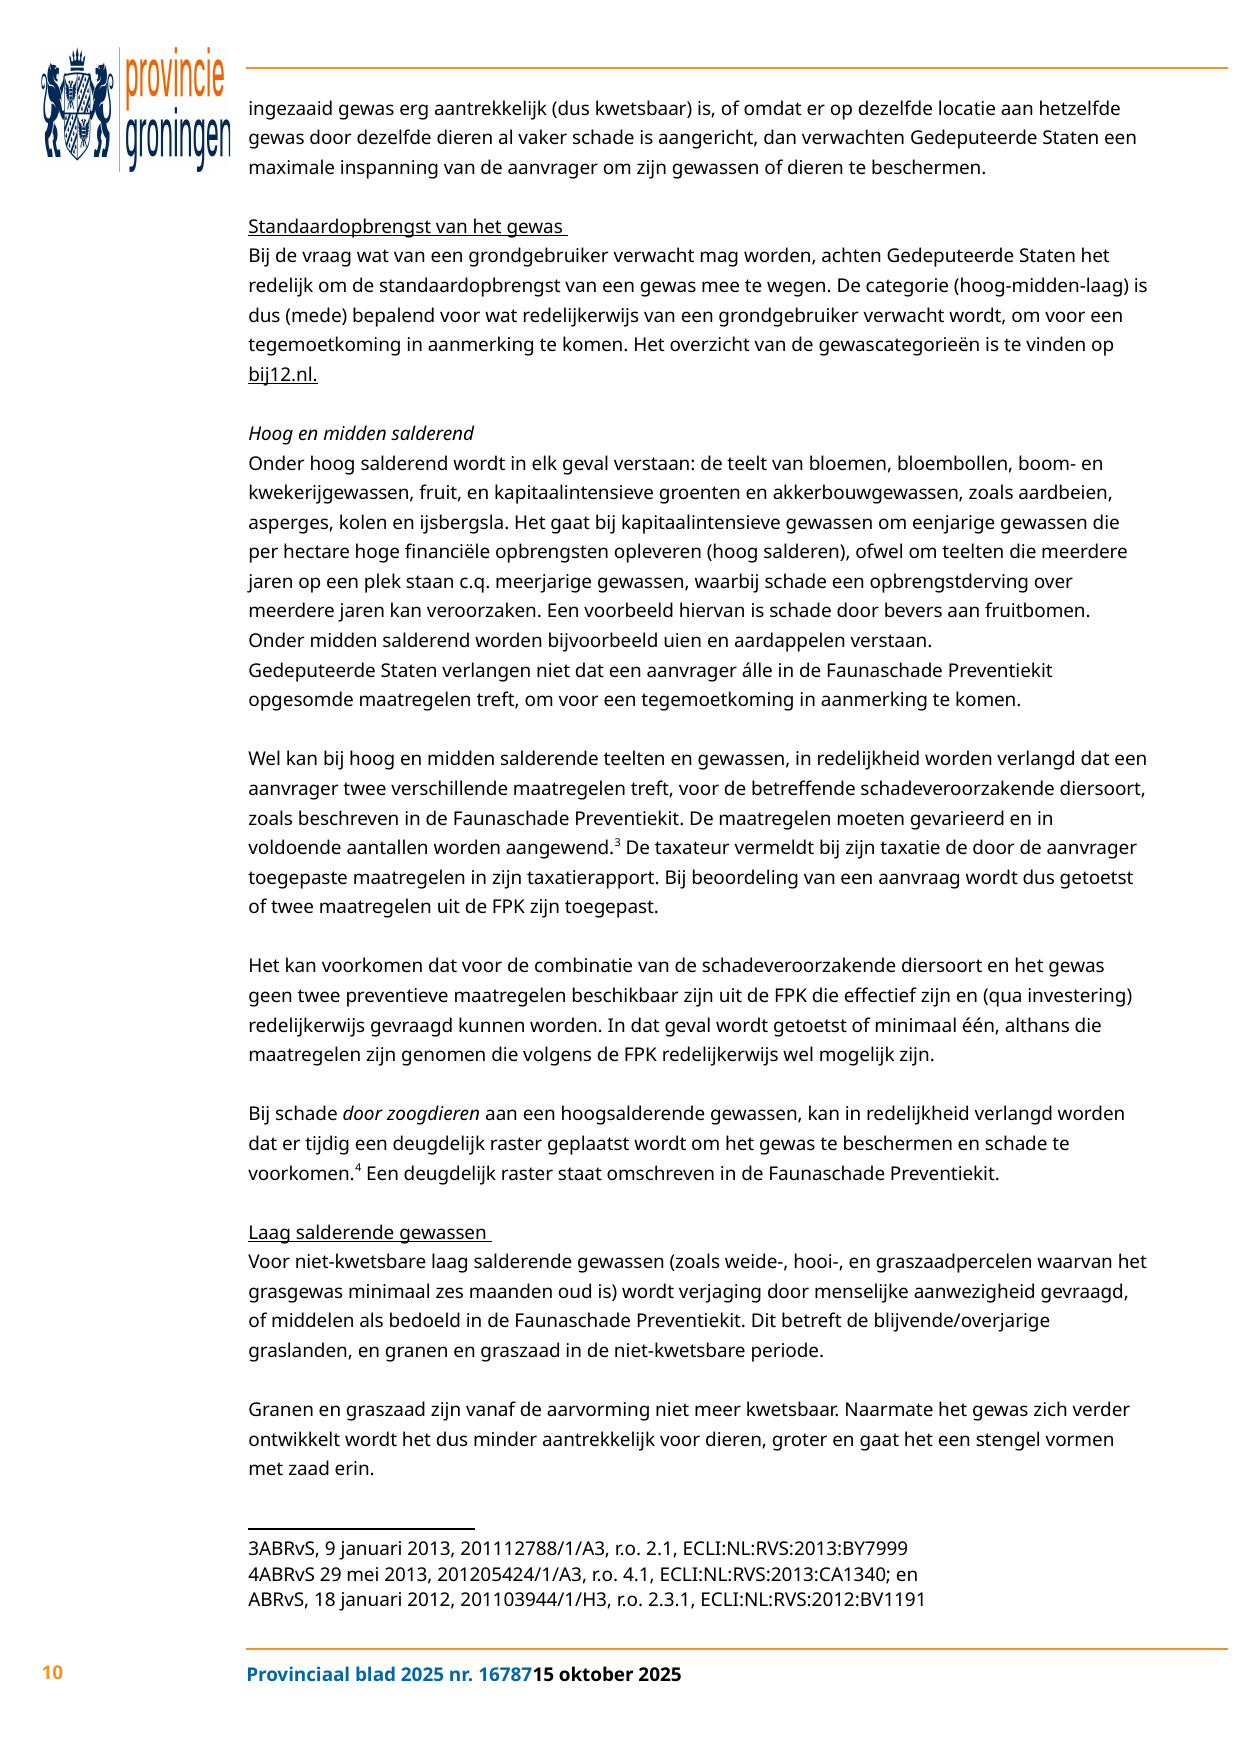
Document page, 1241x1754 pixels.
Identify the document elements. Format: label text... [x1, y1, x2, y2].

text Wel kan bij hoog en midden salderende teelten en gewassen, in redelijkheid worden verlangd dat een aanvrager twee verschillende maatregelen treft, voor de betreffende schadeveroorzakende diersoort, zoals beschreven in de Faunaschade Preventiekit. De maatregelen moeten gevarieerd en in voldoende aantallen worden aangewend. De taxateur vermeldt bij zijn taxatie de door de aanvrager toegepaste maatregelen in zijn taxatierapport. Bij beoordeling van een aanvraag wordt dus getoetst of twee maatregelen uit de FPK zijn toegepast. [248, 746, 1152, 919]
picture [41, 47, 231, 172]
text Het kan voorkomen dat voor de combinatie van de schadeveroorzakende diersoort en het gewas geen twee preventieve maatregelen beschikbaar zijn uit de FPK die effectief zijn en (qua investering) redelijkerwijs gevraagd kunnen worden. In dat geval wordt getoetst of minimaal één, althans die maatregelen zijn genomen die volgens de FPK redelijkerwijs wel mogelijk zijn. [248, 953, 1152, 1067]
text Standaardopbrengst van het gewas [248, 213, 1152, 239]
text Voor niet-kwetsbare laag salderende gewassen (zoals weide-, hooi-, en graszaadpercelen waarvan het grasgewas minimaal zes maanden oud is) wordt verjaging door menselijke aanwezigheid gevraagd, of middelen als bedoeld in de Faunaschade Preventiekit. Dit betreft de blijvende/overjarige graslanden, en granen en graszaad in de niet-kwetsbare periode. [248, 1248, 1152, 1363]
text Laag salderende gewassen [248, 1219, 1152, 1245]
text Granen en graszaad zijn vanaf de aarvorming niet meer kwetsbaar. Naarmate het gewas zich verder ontwikkelt wordt het dus minder aantrekkelijk voor dieren, groter en gaat het een stengel vormen met zaad erin. [248, 1396, 1152, 1481]
text ABRvS 29 mei 2013, 201205424/1/A3, r.o. 4.1, ECLI:NL:RVS:2013:CA1340; en [248, 1561, 1152, 1586]
text Bij de vraag wat van een grondgebruiker verwacht mag worden, achten Gedeputeerde Staten het redelijk om de standaardopbrengst van een gewas mee te wegen. De categorie (hoog-midden-laag) is dus (mede) bepalend voor wat redelijkerwijs van een grondgebruiker verwacht wordt, om voor een tegemoetkoming in aanmerking te komen. Het overzicht van de gewascategorieën is te vinden op bij12.nl. [248, 243, 1152, 387]
text Bij schade door zoogdieren aan een hoogsalderende gewassen, kan in redelijkheid verlangd worden dat er tijdig een deugdelijk raster geplaatst wordt om het gewas te beschermen en schade te voorkomen. Een deugdelijk raster staat omschreven in de Faunaschade Preventiekit. [248, 1101, 1152, 1186]
text Gedeputeerde Staten verlangen niet dat een aanvrager álle in de Faunaschade Preventiekit opgesomde maatregelen treft, om voor een tegemoetkoming in aanmerking te komen. [248, 657, 1152, 712]
text Hoog en midden salderend [248, 420, 1152, 446]
text ABRvS, 18 januari 2012, 201103944/1/H3, r.o. 2.3.1, ECLI:NL:RVS:2012:BV1191 [248, 1586, 1152, 1612]
text ingezaaid gewas erg aantrekkelijk (dus kwetsbaar) is, of omdat er op dezelfde locatie aan hetzelfde gewas door dezelfde dieren al vaker schade is aangericht, dan verwachten Gedeputeerde Staten een maximale inspanning van de aanvrager om zijn gewassen of dieren te beschermen. [248, 95, 1152, 180]
text ABRvS, 9 januari 2013, 201112788/1/A3, r.o. 2.1, ECLI:NL:RVS:2013:BY7999 [248, 1535, 1152, 1561]
text Onder hoog salderend wordt in elk geval verstaan: de teelt van bloemen, bloembollen, boom- en kwekerijgewassen, fruit, en kapitaalintensieve groenten en akkerbouwgewassen, zoals aardbeien, asperges, kolen en ijsbergsla. Het gaat bij kapitaalintensieve gewassen om eenjarige gewassen die per hectare hoge financiële opbrengsten opleveren (hoog salderen), ofwel om teelten die meerdere jaren op een plek staan c.q. meerjarige gewassen, waarbij schade een opbrengstderving over meerdere jaren kan veroorzaken. Een voorbeeld hiervan is schade door bevers aan fruitbomen. Onder midden salderend worden bijvoorbeeld uien en aardappelen verstaan. [248, 450, 1152, 653]
